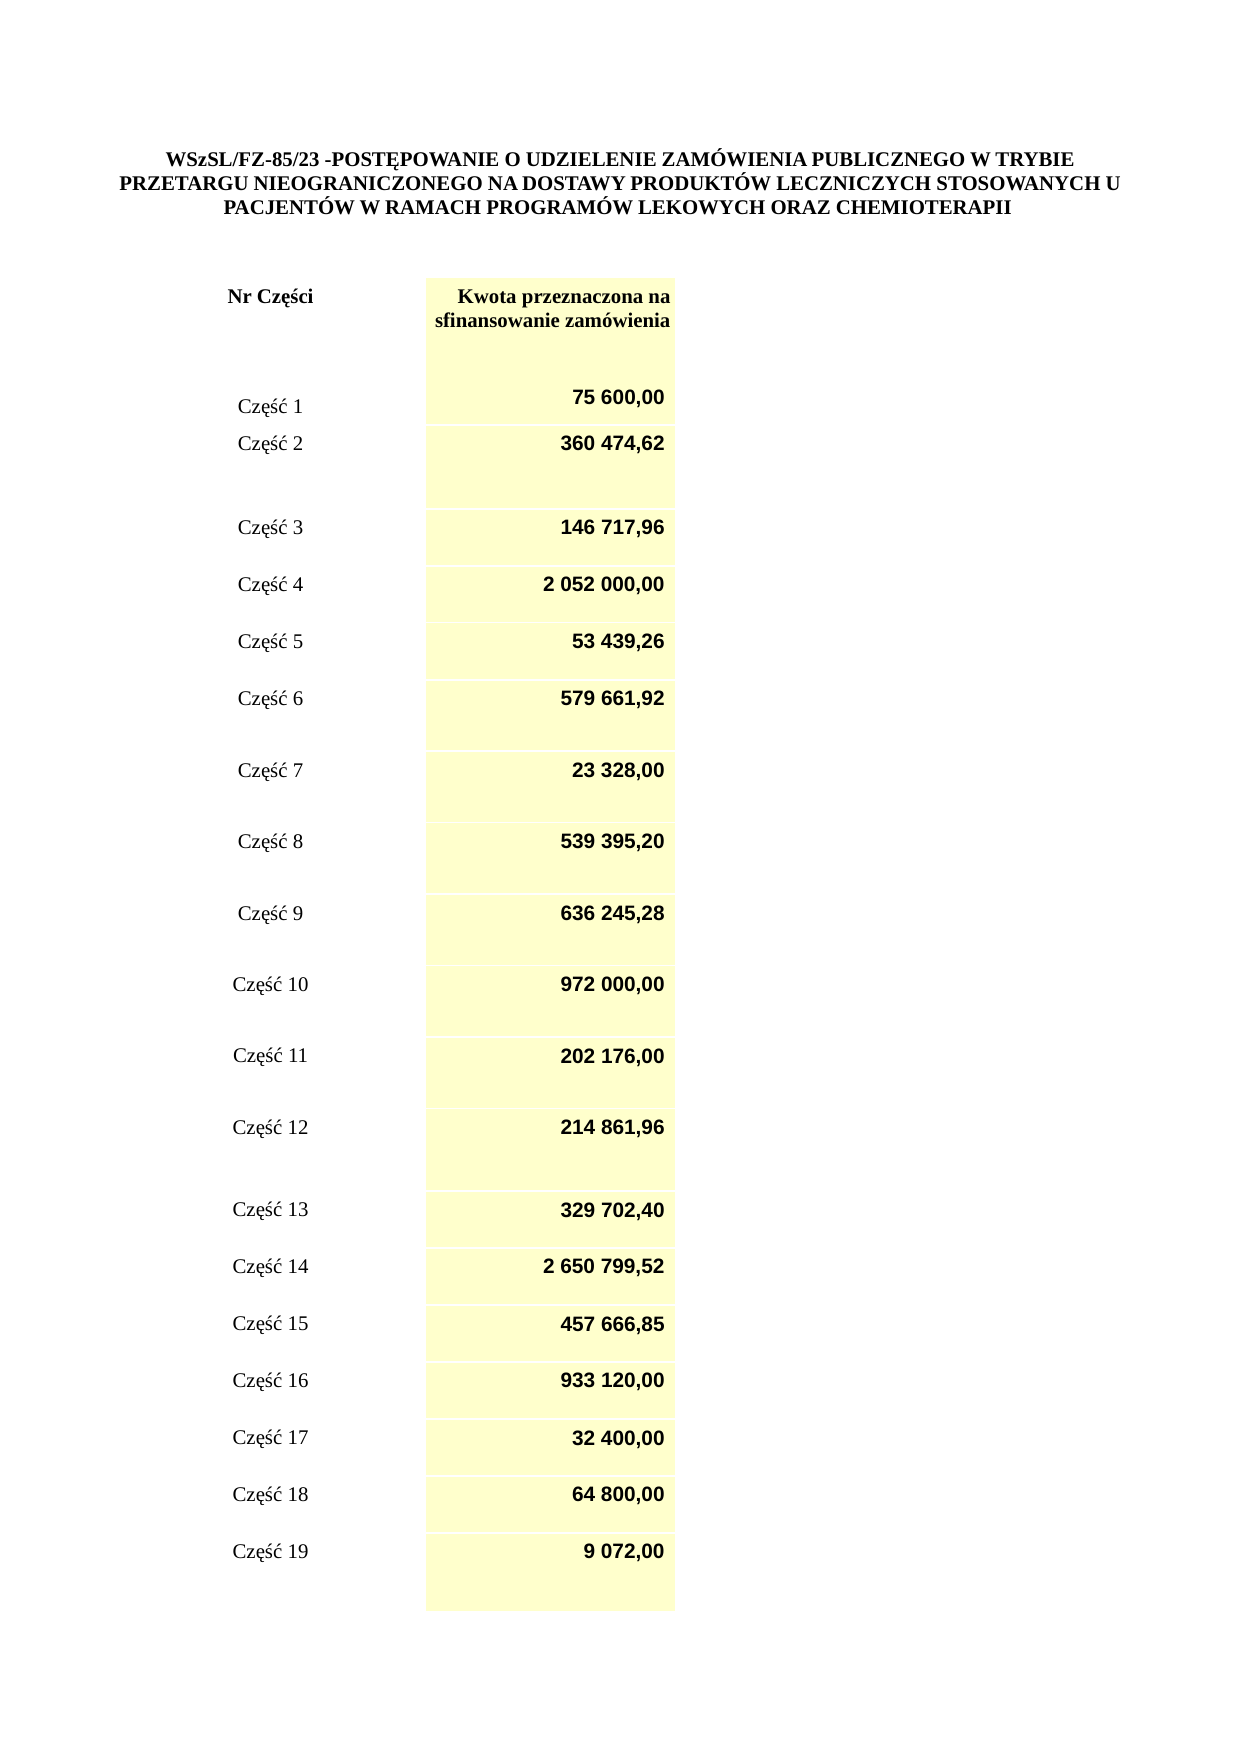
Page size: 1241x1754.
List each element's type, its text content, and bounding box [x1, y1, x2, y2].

text WSzSL/FZ-85/23 -POSTĘPOWANIE O UDZIELENIE ZAMÓWIENIA PUBLICZNEGO W TRYBIE PRZETARGU NIEOGRANICZONEGO NA DOSTAWY PRODUKTÓW LECZNICZYCH STOSOWANYCH U PACJENTÓW W RAMACH PROGRAMÓW LEKOWYCH ORAZ CHEMIOTERAPII [118, 147, 1122, 219]
table_cell Część 6 [116, 681, 425, 750]
table_cell Część 14 [116, 1249, 425, 1304]
table_cell 933 120,00 [426, 1363, 675, 1418]
table_cell Część 19 [116, 1534, 425, 1611]
table_cell Część 12 [116, 1109, 425, 1190]
table_cell 64 800,00 [426, 1477, 675, 1532]
table_header Nr Części Część 1 [116, 278, 425, 424]
table_cell 2 650 799,52 [426, 1249, 675, 1304]
table_cell 146 717,96 [426, 510, 675, 565]
table_cell Część 5 [116, 623, 425, 679]
table_cell 579 661,92 [426, 681, 675, 750]
table_header Kwota przeznaczona na sfinansowanie zamówienia 75 600,00 [426, 278, 675, 424]
table_cell 9 072,00 [426, 1534, 675, 1611]
table_cell 2 052 000,00 [426, 567, 675, 622]
table_cell 636 245,28 [426, 895, 675, 965]
table_cell 329 702,40 [426, 1192, 675, 1247]
table_cell 53 439,26 [426, 623, 675, 679]
table_cell Część 17 [116, 1420, 425, 1475]
table_cell Część 2 [116, 426, 425, 508]
table_cell 360 474,62 [426, 426, 675, 508]
table_cell Część 9 [116, 895, 425, 965]
table_cell 214 861,96 [426, 1109, 675, 1190]
table_cell 32 400,00 [426, 1420, 675, 1475]
table_cell Część 16 [116, 1363, 425, 1418]
table_cell Część 4 [116, 567, 425, 622]
table_cell 457 666,85 [426, 1306, 675, 1361]
table_cell Część 3 [116, 510, 425, 565]
table_cell 539 395,20 [426, 823, 675, 893]
table_cell Część 13 [116, 1192, 425, 1247]
table_cell Część 8 [116, 823, 425, 893]
table_cell 23 328,00 [426, 752, 675, 822]
table_cell Część 7 [116, 752, 425, 822]
table_cell Część 15 [116, 1306, 425, 1361]
table_cell Część 11 [116, 1038, 425, 1108]
table_cell 972 000,00 [426, 966, 675, 1036]
table_cell 202 176,00 [426, 1038, 675, 1108]
table_cell Część 18 [116, 1477, 425, 1532]
table_cell Część 10 [116, 966, 425, 1036]
